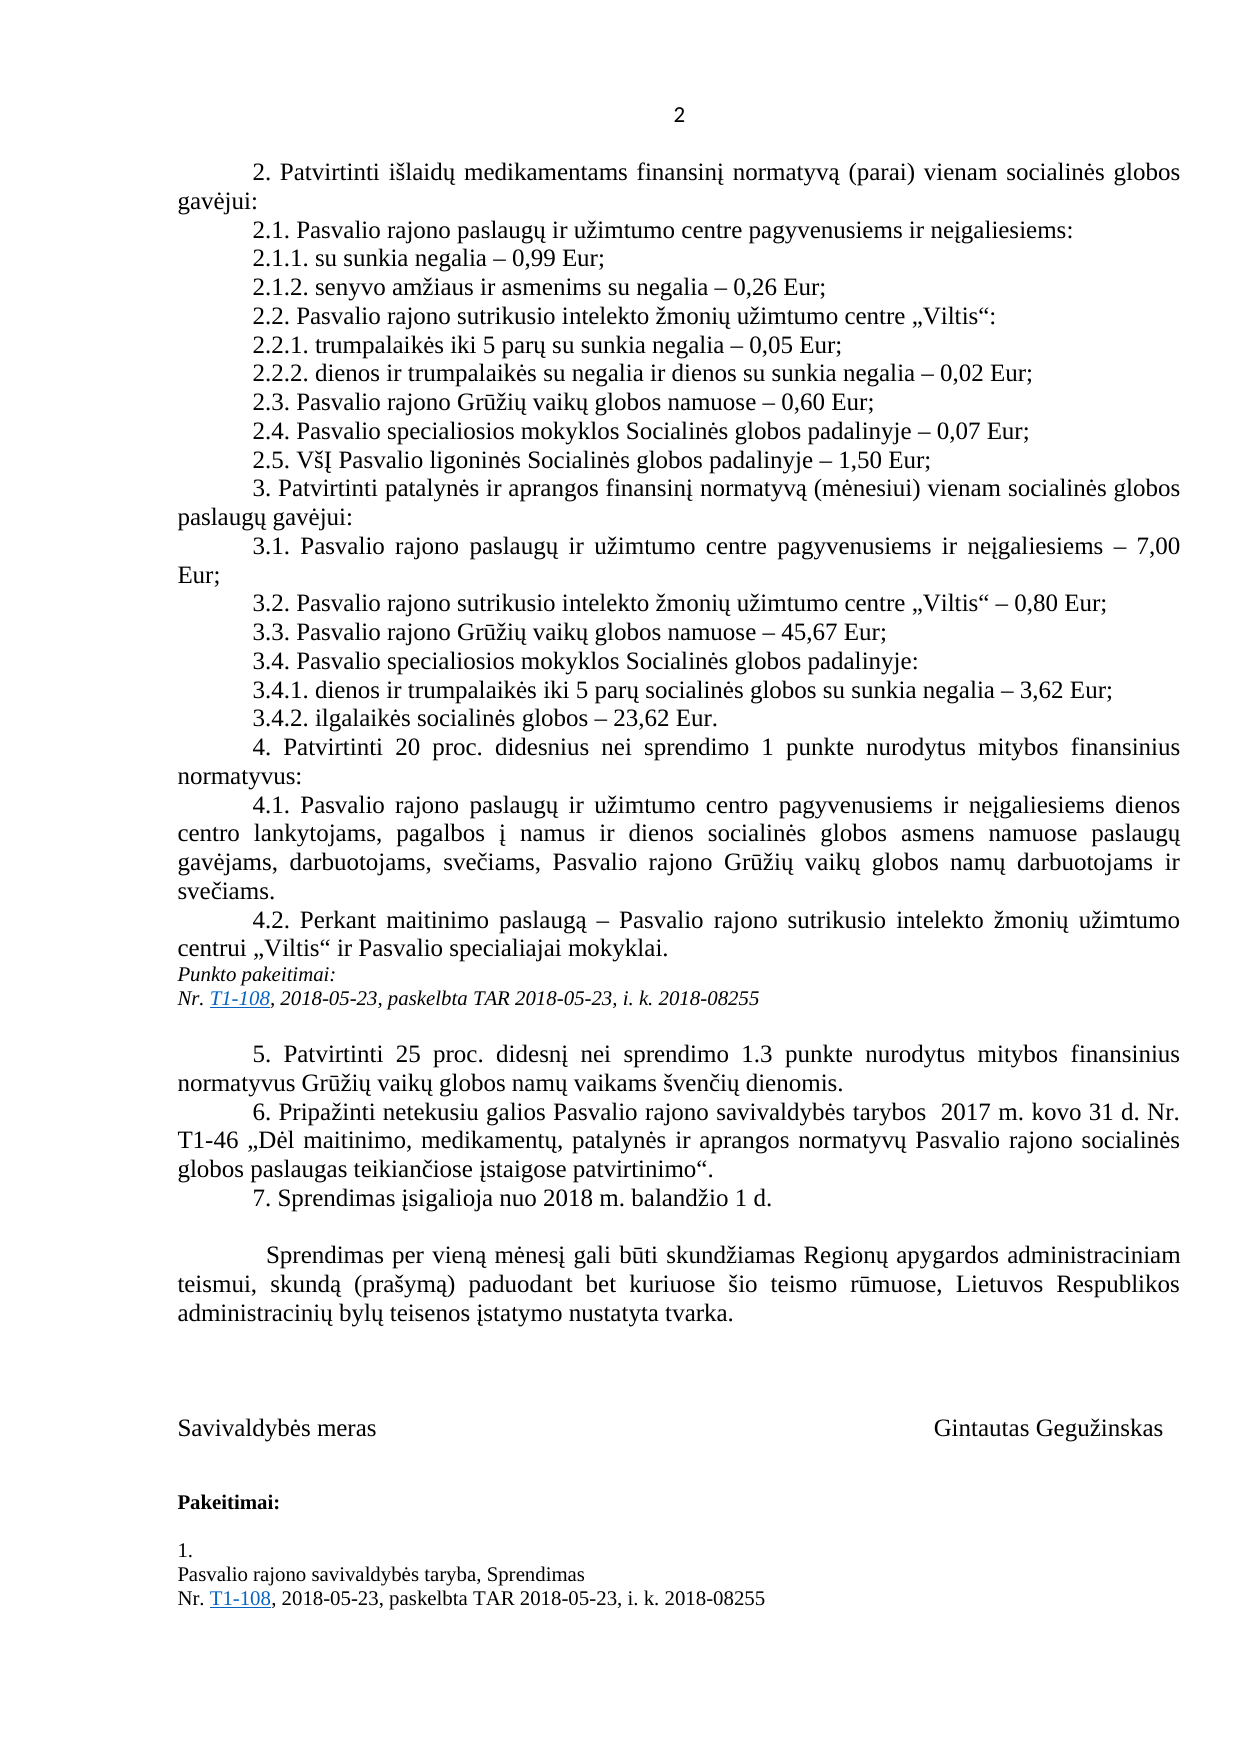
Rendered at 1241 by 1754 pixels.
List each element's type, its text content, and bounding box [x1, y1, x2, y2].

text 4. Patvirtinti 20 proc. didesnius nei sprendimo 1 punkte nurodytus mitybos finansinius normatyvus: [177, 732, 1181, 790]
text 3.1. Pasvalio rajono paslaugų ir užimtumo centre pagyvenusiems ir neįgaliesiems – 7,00 Eur; [177, 531, 1181, 588]
text Nr. T1-108, 2018-05-23, paskelbta TAR 2018-05-23, i. k. 2018-08255 [177, 986, 1181, 1010]
text Sprendimas per vieną mėnesį gali būti skundžiamas Regionų apygardos administraciniam teismui, skundą (prašymą) paduodant bet kuriuose šio teismo rūmuose, Lietuvos Respublikos administracinių bylų teisenos įstatymo nustatyta tvarka. [177, 1240, 1181, 1327]
text Pakeitimai: [177, 1490, 1181, 1514]
text 3.4.2. ilgalaikės socialinės globos – 23,62 Eur. [177, 703, 1181, 732]
text Savivaldybės meras Gintautas Gegužinskas [177, 1413, 1181, 1442]
text 3.2. Pasvalio rajono sutrikusio intelekto žmonių užimtumo centre „Viltis“ – 0,80 Eur; [177, 588, 1181, 617]
text Nr. T1-108, 2018-05-23, paskelbta TAR 2018-05-23, i. k. 2018-08255 [177, 1586, 1181, 1610]
text 3. Patvirtinti patalynės ir aprangos finansinį normatyvą (mėnesiui) vienam socialinės globos paslaugų gavėjui: [177, 473, 1181, 531]
text 2.2. Pasvalio rajono sutrikusio intelekto žmonių užimtumo centre „Viltis“: [177, 301, 1181, 330]
text Pasvalio rajono savivaldybės taryba, Sprendimas [177, 1562, 1181, 1586]
text 5. Patvirtinti 25 proc. didesnį nei sprendimo 1.3 punkte nurodytus mitybos finansinius normatyvus Grūžių vaikų globos namų vaikams švenčių dienomis. [177, 1039, 1181, 1097]
text 2.5. VšĮ Pasvalio ligoninės Socialinės globos padalinyje – 1,50 Eur; [177, 445, 1181, 473]
text 2.2.1. trumpalaikės iki 5 parų su sunkia negalia – 0,05 Eur; [177, 330, 1181, 358]
text 2.3. Pasvalio rajono Grūžių vaikų globos namuose – 0,60 Eur; [177, 387, 1181, 416]
text 2.2.2. dienos ir trumpalaikės su negalia ir dienos su sunkia negalia – 0,02 Eur; [177, 358, 1181, 387]
text Punkto pakeitimai: [177, 962, 1181, 986]
text 6. Pripažinti netekusiu galios Pasvalio rajono savivaldybės tarybos 2017 m. kovo 31 d. Nr. T1-46 „Dėl maitinimo, medikamentų, patalynės ir aprangos normatyvų Pasvalio rajono socialinės globos paslaugas teikiančiose įstaigose patvirtinimo“. [177, 1097, 1181, 1183]
text 3.4. Pasvalio specialiosios mokyklos Socialinės globos padalinyje: [177, 646, 1181, 675]
text 3.3. Pasvalio rajono Grūžių vaikų globos namuose – 45,67 Eur; [177, 617, 1181, 646]
text 7. Sprendimas įsigalioja nuo 2018 m. balandžio 1 d. [177, 1183, 1181, 1212]
text 2.1.2. senyvo amžiaus ir asmenims su negalia – 0,26 Eur; [177, 272, 1181, 301]
text 2. Patvirtinti išlaidų medikamentams finansinį normatyvą (parai) vienam socialinės globos gavėjui: [177, 157, 1181, 215]
text 3.4.1. dienos ir trumpalaikės iki 5 parų socialinės globos su sunkia negalia – 3,62 Eur; [177, 675, 1181, 703]
text 4.1. Pasvalio rajono paslaugų ir užimtumo centro pagyvenusiems ir neįgaliesiems dienos centro lankytojams, pagalbos į namus ir dienos socialinės globos asmens namuose paslaugų gavėjams, darbuotojams, svečiams, Pasvalio rajono Grūžių vaikų globos namų darbuotojams ir svečiams. [177, 790, 1181, 905]
text 2.4. Pasvalio specialiosios mokyklos Socialinės globos padalinyje – 0,07 Eur; [177, 416, 1181, 445]
text 2.1. Pasvalio rajono paslaugų ir užimtumo centre pagyvenusiems ir neįgaliesiems: [177, 215, 1181, 243]
text 4.2. Perkant maitinimo paslaugą – Pasvalio rajono sutrikusio intelekto žmonių užimtumo centrui „Viltis“ ir Pasvalio specialiajai mokyklai. [177, 905, 1181, 962]
text 1. [177, 1538, 1181, 1562]
text 2.1.1. su sunkia negalia – 0,99 Eur; [177, 243, 1181, 272]
